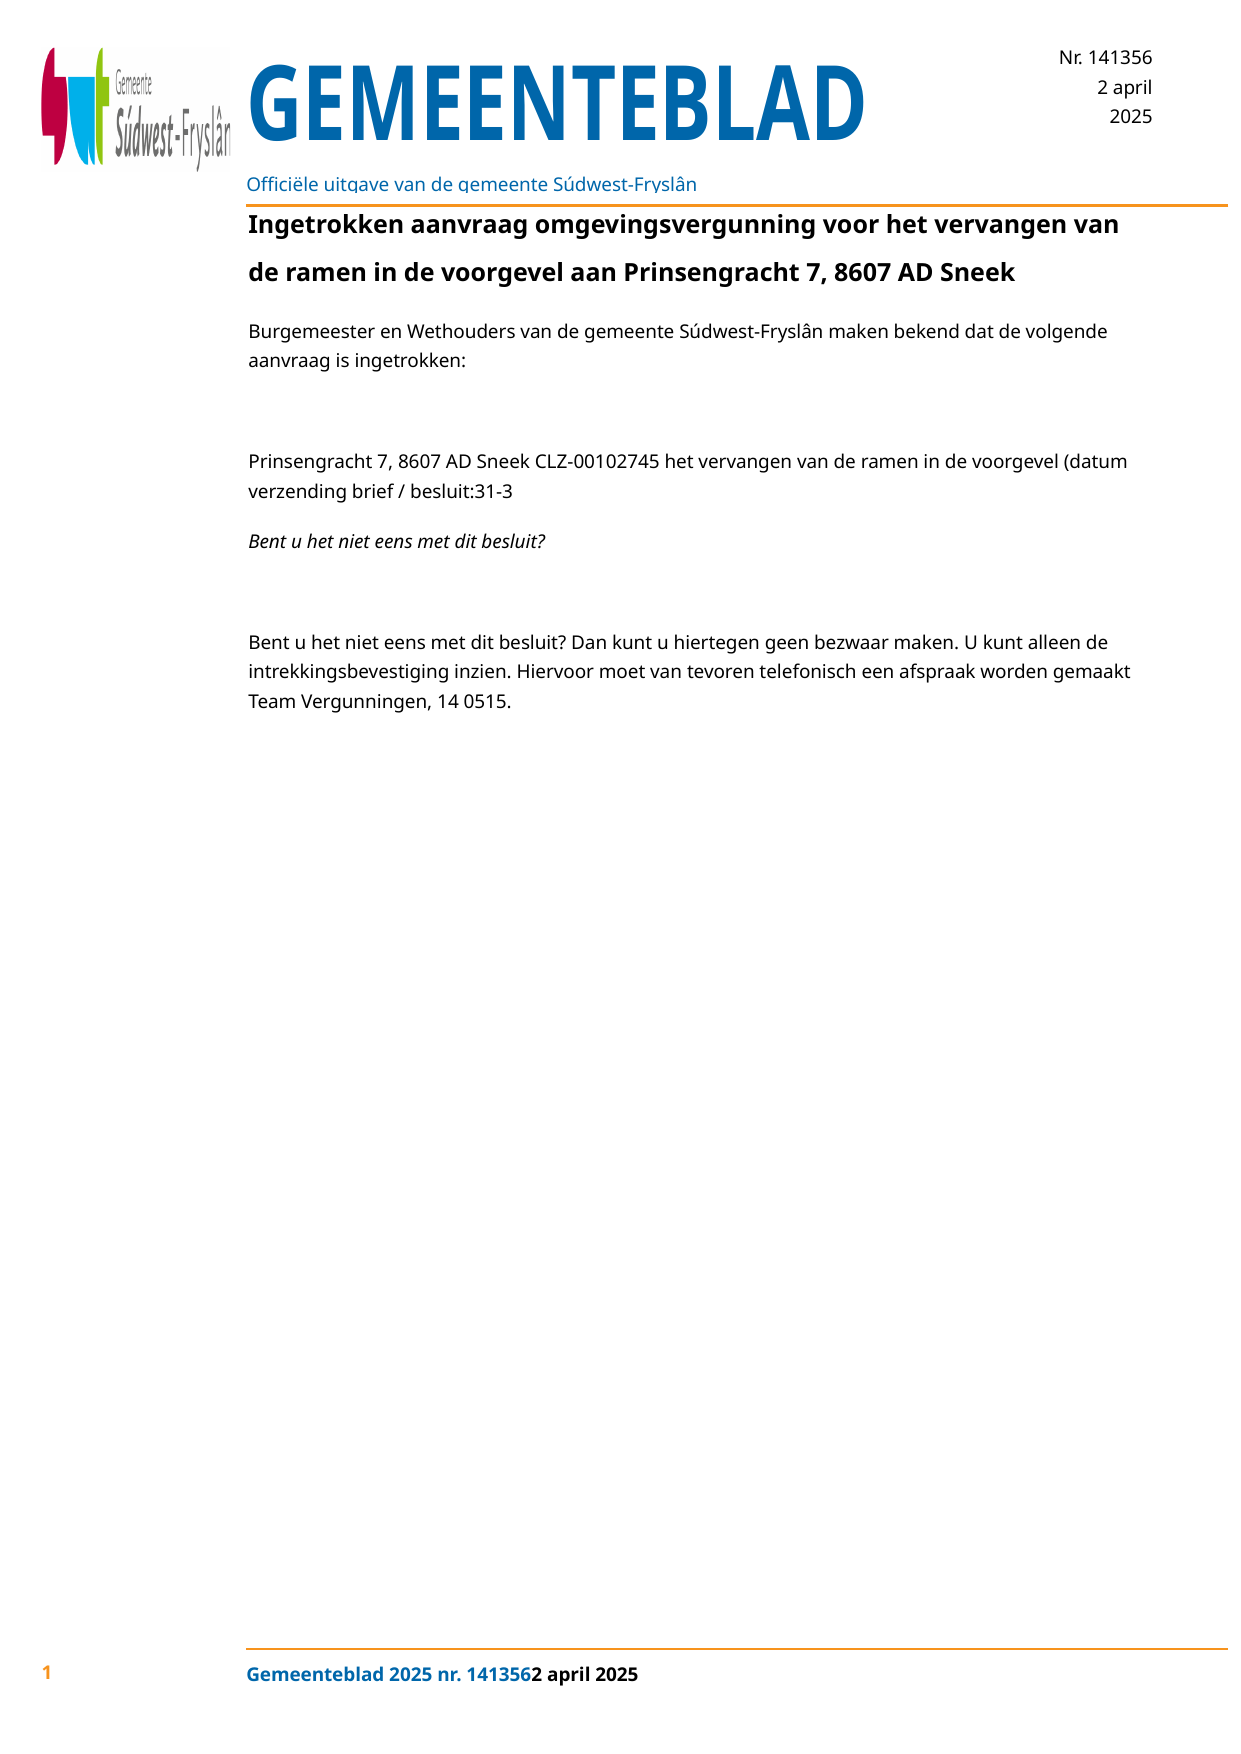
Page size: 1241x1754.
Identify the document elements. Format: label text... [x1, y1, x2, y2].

text Bent u het niet eens met dit besluit? Dan kunt u hiertegen geen bezwaar maken. U kunt alleen de intrekkingsbevestiging inzien. Hiervoor moet van tevoren telefonisch een afspraak worden gemaakt Team Vergunningen, 14 0515. [248, 629, 1152, 714]
picture [41, 47, 231, 172]
text Burgemeester en Wethouders van de gemeente Súdwest-Fryslân maken bekend dat de volgende aanvraag is ingetrokken: [248, 318, 1152, 373]
text Bent u het niet eens met dit besluit? [248, 528, 1152, 554]
text Ingetrokken aanvraag omgevingsvergunning voor het vervangen van de ramen in de voorgevel aan Prinsengracht 7, 8607 AD Sneek [248, 207, 1152, 288]
text Prinsengracht 7, 8607 AD Sneek CLZ-00102745 het vervangen van de ramen in de voorgevel (datum verzending brief / besluit:31-3 [248, 448, 1152, 504]
